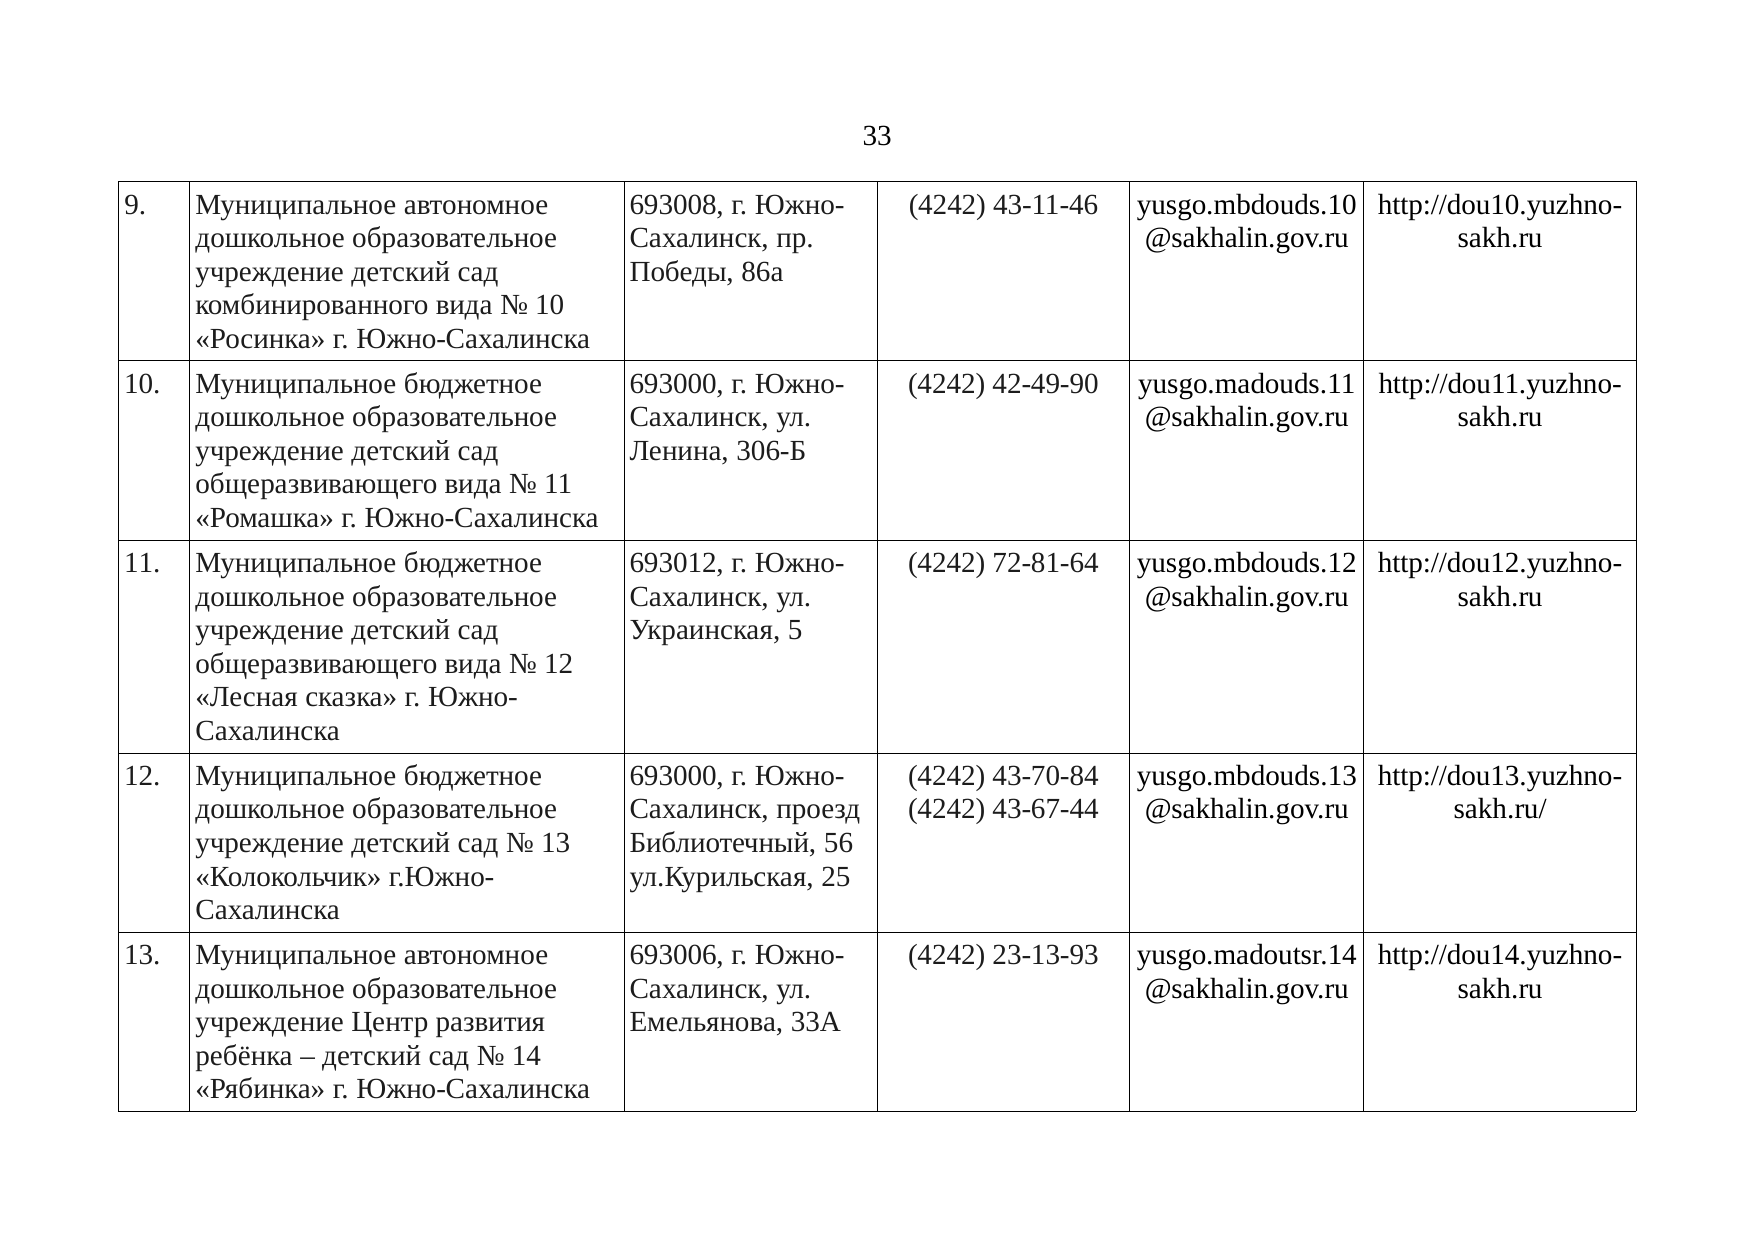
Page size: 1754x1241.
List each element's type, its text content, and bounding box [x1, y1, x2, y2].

table_cell yusgo.madoutsr.14@sakhalin.gov.ru [1130, 933, 1363, 1111]
table_cell 10. [119, 361, 189, 540]
table_cell http://dou13.yuzhno-sakh.ru/ [1364, 754, 1636, 932]
table_cell http://dou11.yuzhno-sakh.ru [1364, 361, 1636, 540]
table_cell Муниципальное бюджетное дошкольное образовательное учреждение детский сад общеразвивающего вида № 11 «Ромашка» г. Южно-Сахалинска [190, 361, 624, 540]
table_cell Муниципальное бюджетное дошкольное образовательное учреждение детский сад общеразвивающего вида № 12 «Лесная сказка» г. Южно-Сахалинска [190, 541, 624, 752]
table_cell yusgo.madouds.11@sakhalin.gov.ru [1130, 361, 1363, 540]
table_cell 13. [119, 933, 189, 1111]
table_cell (4242) 43-70-84 (4242) 43-67-44 [878, 754, 1129, 932]
table_cell 9. [119, 182, 189, 360]
table_cell 693000, г. Южно-Сахалинск, проезд Библиотечный, 56 ул.Курильская, 25 [625, 754, 877, 932]
table_cell http://dou10.yuzhno-sakh.ru [1364, 182, 1636, 360]
table_cell Муниципальное автономное дошкольное образовательное учреждение Центр развития ребёнка – детский сад № 14 «Рябинка» г. Южно-Сахалинска [190, 933, 624, 1111]
table_cell 693000, г. Южно-Сахалинск, ул. Ленина, 306-Б [625, 361, 877, 540]
table_cell (4242) 42-49-90 [878, 361, 1129, 540]
table_cell Муниципальное автономное дошкольное образовательное учреждение детский сад комбинированного вида № 10 «Росинка» г. Южно-Сахалинска [190, 182, 624, 360]
table_cell yusgo.mbdouds.12@sakhalin.gov.ru [1130, 541, 1363, 752]
table_cell (4242) 72-81-64 [878, 541, 1129, 752]
table_cell (4242) 43-11-46 [878, 182, 1129, 360]
table_cell yusgo.mbdouds.10@sakhalin.gov.ru [1130, 182, 1363, 360]
table_cell http://dou14.yuzhno-sakh.ru [1364, 933, 1636, 1111]
table_cell 11. [119, 541, 189, 752]
table_cell Муниципальное бюджетное дошкольное образовательное учреждение детский сад № 13 «Колокольчик» г.Южно-Сахалинска [190, 754, 624, 932]
table_cell 12. [119, 754, 189, 932]
table_cell 693008, г. Южно-Сахалинск, пр. Победы, 86а [625, 182, 877, 360]
table_cell 693012, г. Южно-Сахалинск, ул. Украинская, 5 [625, 541, 877, 752]
table_cell http://dou12.yuzhno-sakh.ru [1364, 541, 1636, 752]
table_cell yusgo.mbdouds.13@sakhalin.gov.ru [1130, 754, 1363, 932]
table_cell 693006, г. Южно-Сахалинск, ул. Емельянова, 33А [625, 933, 877, 1111]
table_cell (4242) 23-13-93 [878, 933, 1129, 1111]
